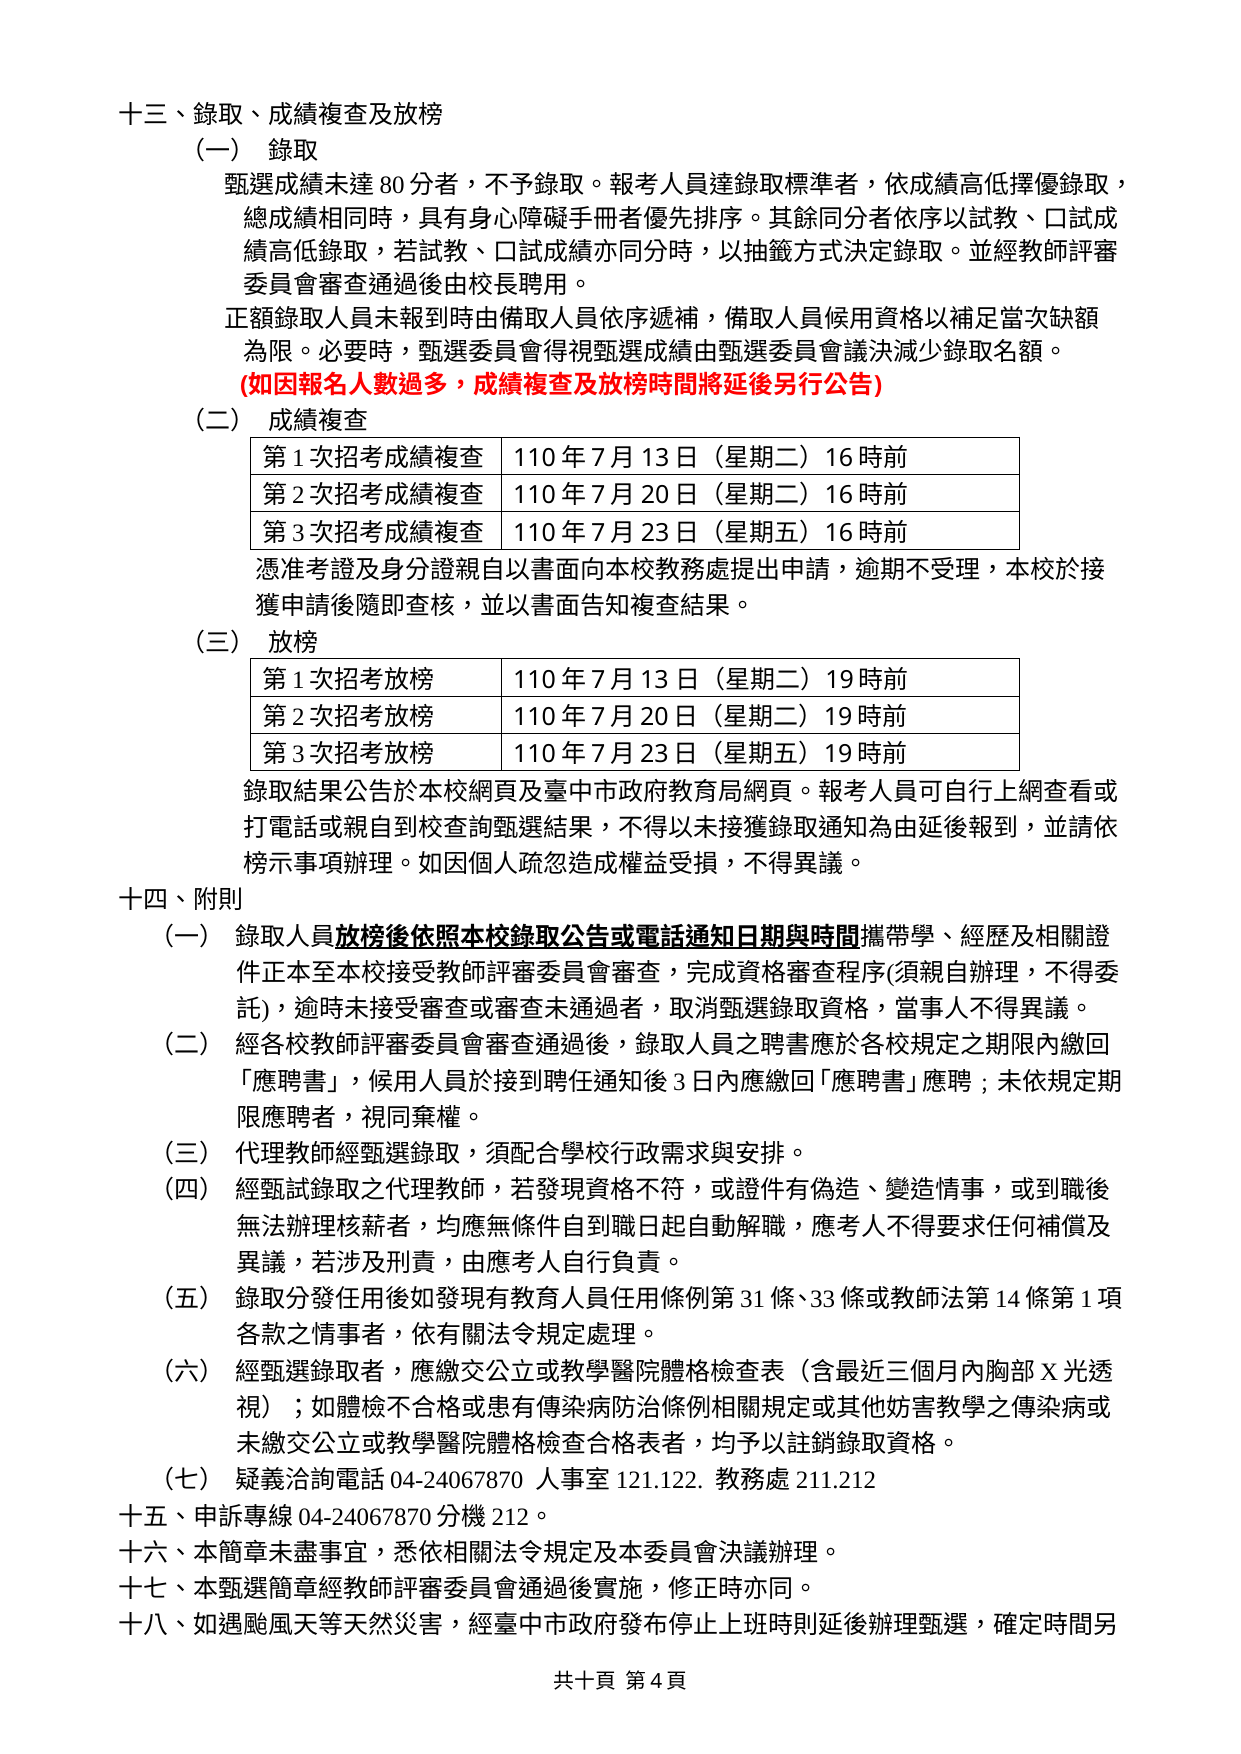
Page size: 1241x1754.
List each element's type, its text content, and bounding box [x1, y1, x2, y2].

list 經甄選錄取者，應繳交公立或教學醫院體格檢查表（含最近三個月內胸部X光透視）；如體檢不合格或患有傳染病防治條例相關規定或其他妨害教學之傳染病或未繳交公立或教學醫院體格檢查合格表者，均予以註銷錄取資格。 [149, 1351, 1122, 1460]
list 錄取分發任用後如發現有教育人員任用條例第31條、33條或教師法第14條第1項各款之情事者，依有關法令規定處理。 [149, 1279, 1122, 1351]
text 正額錄取人員未報到時由備取人員依序遞補，備取人員候用資格以補足當次缺額為限。必要時，甄選委員會得視甄選成績由甄選委員會議決減少錄取名額。 [156, 300, 1122, 367]
table_header 110年7月13 日（星期二）19時前 [502, 659, 1019, 696]
text 十四、附則 [118, 880, 1122, 916]
list 經甄試錄取之代理教師，若發現資格不符，或證件有偽造、變造情事，或到職後無法辦理核薪者，均應無條件自到職日起自動解職，應考人不得要求任何補償及異議，若涉及刑責，由應考人自行負責。 [149, 1170, 1122, 1279]
table_header 第1次招考放榜 [251, 659, 501, 696]
table_cell 第2次招考放榜 [251, 697, 501, 733]
table_header 110年7月 13日（星期二）16時前 [502, 438, 1019, 474]
table_header 第1次招考成績複查 [251, 438, 501, 474]
list 成績複查 [181, 400, 1122, 437]
table_cell 第3次招考放榜 [251, 734, 501, 770]
text 十八、如遇颱風天等天然災害，經臺中市政府發布停止上班時則延後辦理甄選，確定時間另 [118, 1605, 1122, 1641]
list 代理教師經甄選錄取，須配合學校行政需求與安排。 [149, 1134, 1122, 1170]
table_cell 110年7月 20日（星期二）16時前 [502, 475, 1019, 511]
text 十五、申訴專線04-24067870分機212。 [118, 1496, 1122, 1532]
text (如因報名人數過多，成績複查及放榜時間將延後另行公告) [156, 367, 1122, 400]
list 放榜 [181, 622, 1122, 658]
table_cell 110年7月23日（星期五）19時前 [502, 734, 1019, 770]
table_cell 110年7月 23日（星期五）16時前 [502, 512, 1019, 548]
table_cell 110年7月20日（星期二）19時前 [502, 697, 1019, 733]
text 十七、本甄選簡章經教師評審委員會通過後實施，修正時亦同。 [118, 1569, 1122, 1605]
list 經各校教師評審委員會審查通過後，錄取人員之聘書應於各校規定之期限內繳回「應聘書」，候用人員於接到聘任通知後3日內應繳回「應聘書」應聘﹔未依規定期限應聘者，視同棄權。 [149, 1025, 1122, 1134]
list 錄取人員放榜後依照本校錄取公告或電話通知日期與時間攜帶學、經歷及相關證件正本至本校接受教師評審委員會審查，完成資格審查程序(須親自辦理，不得委託)，逾時未接受審查或審查未通過者，取消甄選錄取資格，當事人不得異議。 [149, 916, 1122, 1025]
text 十三、錄取、成績複查及放榜 [118, 94, 1122, 131]
text 甄選成績未達80分者，不予錄取。報考人員達錄取標準者，依成績高低擇優錄取，總成績相同時，具有身心障礙手冊者優先排序。其餘同分者依序以試教、口試成績高低錄取，若試教、口試成績亦同分時，以抽籤方式決定錄取。並經教師評審委員會審查通過後由校長聘用。 [156, 167, 1122, 300]
list 錄取 [181, 131, 1122, 167]
table_cell 第3次招考成績複查 [251, 512, 501, 548]
table_cell 第2次招考成績複查 [251, 475, 501, 511]
text 錄取結果公告於本校網頁及臺中市政府教育局網頁。報考人員可自行上網查看或打電話或親自到校查詢甄選結果，不得以未接獲錄取通知為由延後報到，並請依榜示事項辦理。如因個人疏忽造成權益受損，不得異議。 [243, 771, 1122, 880]
text 十六、本簡章未盡事宜，悉依相關法令規定及本委員會決議辦理。 [118, 1532, 1122, 1569]
text 憑准考證及身分證親自以書面向本校教務處提出申請，逾期不受理，本校於接獲申請後隨即查核，並以書面告知複查結果。 [256, 549, 1122, 622]
list 疑義洽詢電話04-24067870 人事室121.122. 教務處211.212 [149, 1460, 1122, 1496]
